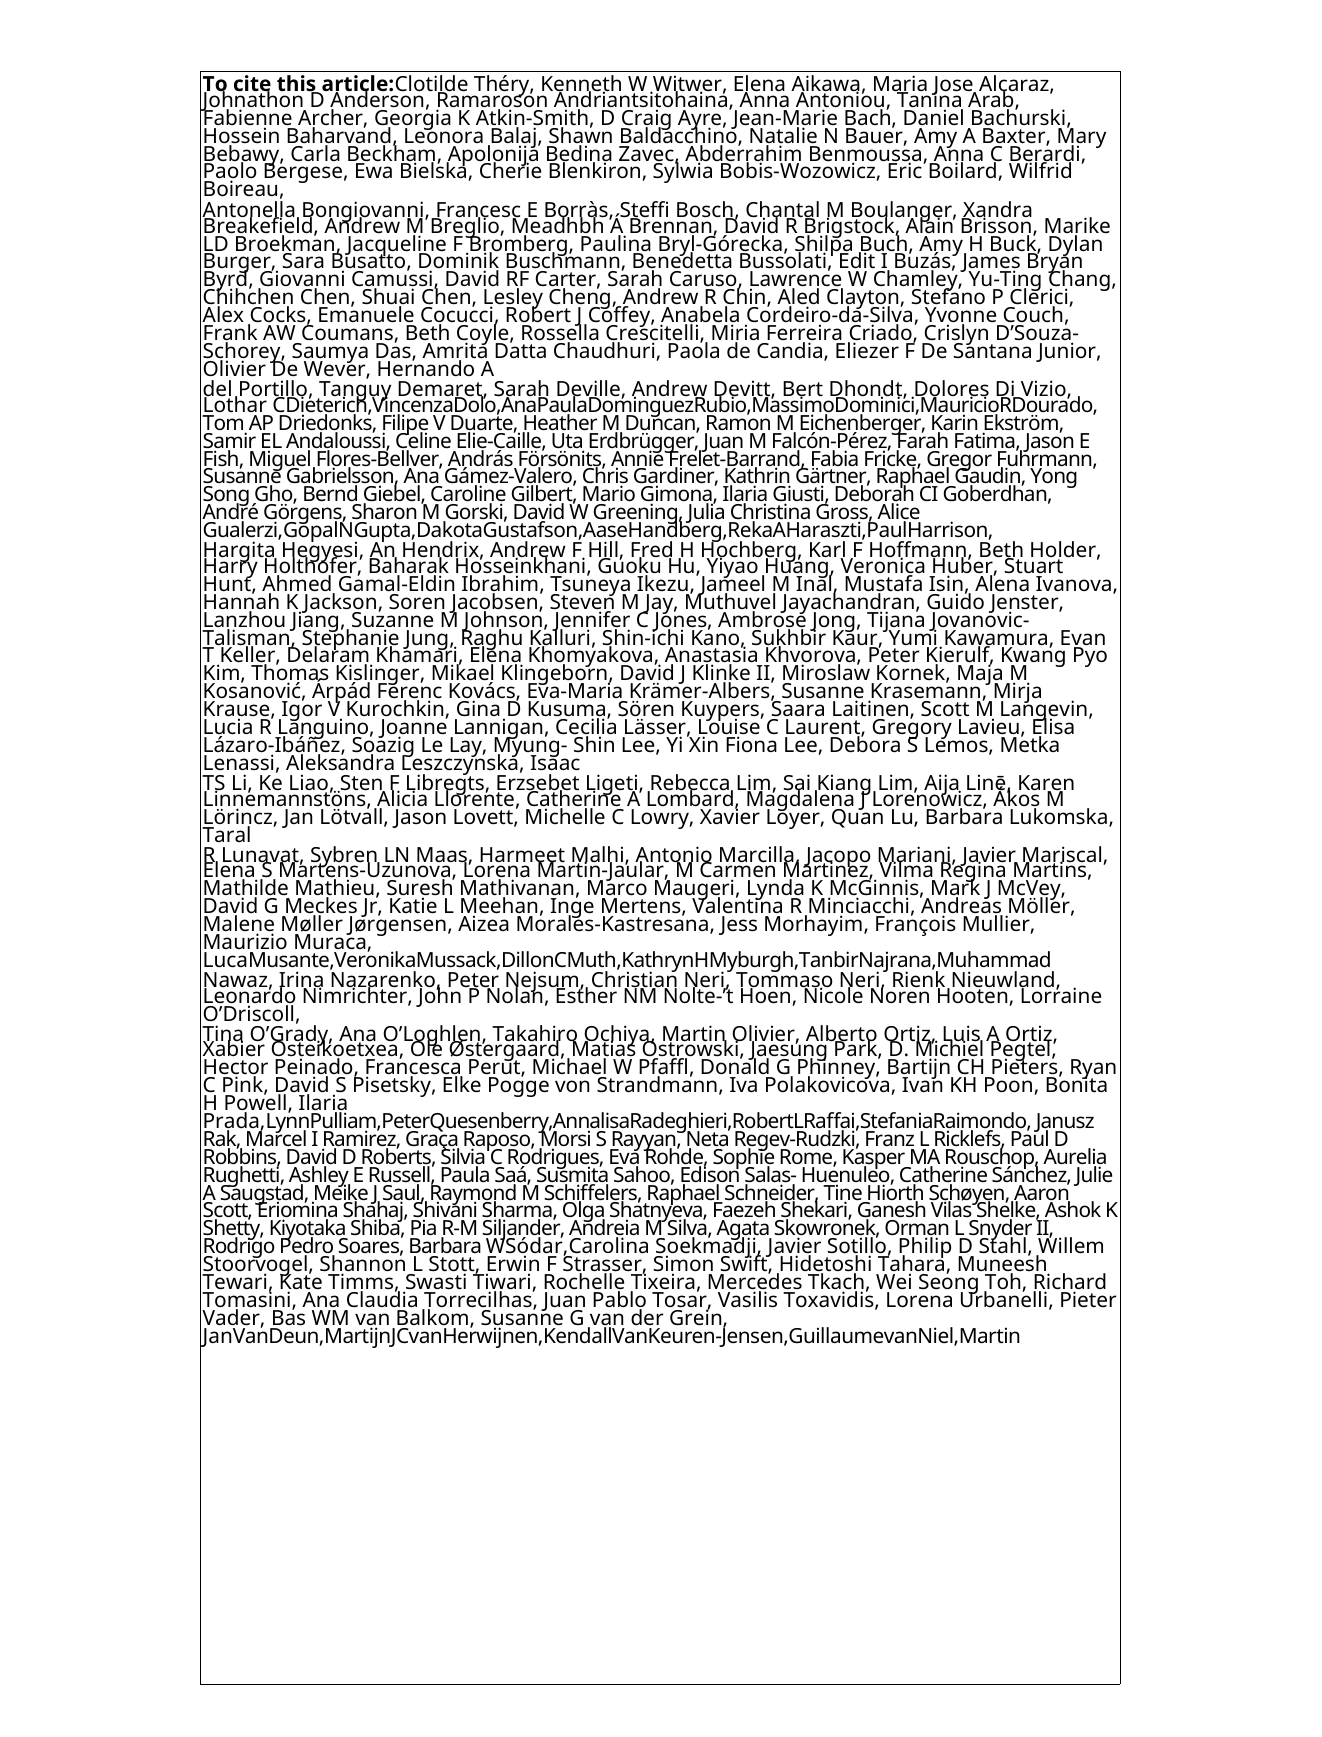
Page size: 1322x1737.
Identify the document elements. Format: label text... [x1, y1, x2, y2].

text Nawaz, Irina Nazarenko, Peter Nejsum, Christian Neri, Tommaso Neri, Rienk Nieuwland, Leonardo Nimrichter, John P Nolan, Esther NM Nolte-’t Hoen, Nicole Noren Hooten, Lorraine O’Driscoll, [202, 973, 1120, 1027]
text Antonella Bongiovanni, Francesc E Borràs, Steffi Bosch, Chantal M Boulanger, Xandra Breakefield, Andrew M Breglio, Meadhbh Á Brennan, David R Brigstock, Alain Brisson, Marike LD Broekman, Jacqueline F Bromberg, Paulina Bryl-Górecka, Shilpa Buch, Amy H Buck, Dylan Burger, Sara Busatto, Dominik Buschmann, Benedetta Bussolati, Edit I Buzás, James Bryan Byrd, Giovanni Camussi, David RF Carter, Sarah Caruso, Lawrence W Chamley, Yu-Ting Chang, Chihchen Chen, Shuai Chen, Lesley Cheng, Andrew R Chin, Aled Clayton, Stefano P Clerici, Alex Cocks, Emanuele Cocucci, Robert J Coffey, Anabela Cordeiro-da-Silva, Yvonne Couch, Frank AW Coumans, Beth Coyle, Rossella Crescitelli, Miria Ferreira Criado, Crislyn D’Souza-Schorey, Saumya Das, Amrita Datta Chaudhuri, Paola de Candia, Eliezer F De Santana Junior, Olivier De Wever, Hernando A [202, 203, 1120, 383]
text Hargita Hegyesi, An Hendrix, Andrew F Hill, Fred H Hochberg, Karl F Hoffmann, Beth Holder, Harry Holthofer, Baharak Hosseinkhani, Guoku Hu, Yiyao Huang, Veronica Huber, Stuart Hunt, Ahmed Gamal-Eldin Ibrahim, Tsuneya Ikezu, Jameel M Inal, Mustafa Isin, Alena Ivanova, Hannah K Jackson, Soren Jacobsen, Steven M Jay, Muthuvel Jayachandran, Guido Jenster, Lanzhou Jiang, Suzanne M Johnson, Jennifer C Jones, Ambrose Jong, Tijana Jovanovic-Talisman, Stephanie Jung, Raghu Kalluri, Shin-ichi Kano, Sukhbir Kaur, Yumi Kawamura, Evan T Keller, Delaram Khamari, Elena Khomyakova, Anastasia Khvorova, Peter Kierulf, Kwang Pyo Kim, Thomas Kislinger, Mikael Klingeborn, David J Klinke II, Miroslaw Kornek, Maja M Kosanović, Árpád Ferenc Kovács, Eva-Maria Krämer-Albers, Susanne Krasemann, Mirja Krause, Igor V Kurochkin, Gina D Kusuma, Sören Kuypers, Saara Laitinen, Scott M Langevin, Lucia R Languino, Joanne Lannigan, Cecilia Lässer, Louise C Laurent, Gregory Lavieu, Elisa Lázaro-Ibáñez, Soazig Le Lay, Myung- Shin Lee, Yi Xin Fiona Lee, Debora S Lemos, Metka Lenassi, Aleksandra Leszczynska, Isaac [202, 544, 1119, 777]
text TS Li, Ke Liao, Sten F Libregts, Erzsebet Ligeti, Rebecca Lim, Sai Kiang Lim, Aija Linē, Karen Linnemannstöns, Alicia Llorente, Catherine A Lombard, Magdalena J Lorenowicz, Ákos M Lörincz, Jan Lötvall, Jason Lovett, Michelle C Lowry, Xavier Loyer, Quan Lu, Barbara Lukomska, Taral [202, 777, 1120, 848]
text To cite this article:Clotilde Théry, Kenneth W Witwer, Elena Aikawa, Maria Jose Alcaraz, Johnathon D Anderson, Ramaroson Andriantsitohaina, Anna Antoniou, Tanina Arab, Fabienne Archer, Georgia K Atkin-Smith, D Craig Ayre, Jean-Marie Bach, Daniel Bachurski, Hossein Baharvand, Leonora Balaj, Shawn Baldacchino, Natalie N Bauer, Amy A Baxter, Mary Bebawy, Carla Beckham, Apolonija Bedina Zavec, Abderrahim Benmoussa, Anna C Berardi, Paolo Bergese, Ewa Bielska, Cherie Blenkiron, Sylwia Bobis-Wozowicz, Eric Boilard, Wilfrid Boireau, [202, 78, 1110, 203]
text del Portillo, Tanguy Demaret, Sarah Deville, Andrew Devitt, Bert Dhondt, Dolores Di Vizio, Lothar CDieterich,VincenzaDolo,AnaPaulaDominguezRubio,MassimoDominici,MauricioRDourado, Tom AP Driedonks, Filipe V Duarte, Heather M Duncan, Ramon M Eichenberger, Karin Ekström, Samir EL Andaloussi, Celine Elie-Caille, Uta Erdbrügger, Juan M Falcón-Pérez, Farah Fatima, Jason E Fish, Miguel Flores-Bellver, András Försönits, Annie Frelet-Barrand, Fabia Fricke, Gregor Fuhrmann, Susanne Gabrielsson, Ana Gámez-Valero, Chris Gardiner, Kathrin Gärtner, Raphael Gaudin, Yong Song Gho, Bernd Giebel, Caroline Gilbert, Mario Gimona, Ilaria Giusti, Deborah CI Goberdhan, André Görgens, Sharon M Gorski, David W Greening, Julia Christina Gross, Alice Gualerzi,GopalNGupta,DakotaGustafson,AaseHandberg,RekaAHaraszti,PaulHarrison, [202, 383, 1111, 544]
text Tina O’Grady, Ana O’Loghlen, Takahiro Ochiya, Martin Olivier, Alberto Ortiz, Luis A Ortiz, Xabier Osteikoetxea, Ole Østergaard, Matias Ostrowski, Jaesung Park, D. Michiel Pegtel, Hector Peinado, Francesca Perut, Michael W Pfaffl, Donald G Phinney, Bartijn CH Pieters, Ryan C Pink, David S Pisetsky, Elke Pogge von Strandmann, Iva Polakovicova, Ivan KH Poon, Bonita H Powell, Ilaria Prada,LynnPulliam,PeterQuesenberry,AnnalisaRadeghieri,RobertLRaffai,StefaniaRaimondo, Janusz Rak, Marcel I Ramirez, Graça Raposo, Morsi S Rayyan, Neta Regev-Rudzki, Franz L Ricklefs, Paul D Robbins, David D Roberts, Silvia C Rodrigues, Eva Rohde, Sophie Rome, Kasper MA Rouschop, Aurelia Rughetti, Ashley E Russell, Paula Saá, Susmita Sahoo, Edison Salas- Huenuleo, Catherine Sánchez, Julie A Saugstad, Meike J Saul, Raymond M Schiffelers, Raphael Schneider, Tine Hiorth Schøyen, Aaron Scott, Eriomina Shahaj, Shivani Sharma, Olga Shatnyeva, Faezeh Shekari, Ganesh Vilas Shelke, Ashok K Shetty, Kiyotaka Shiba, Pia R-M Siljander, Andreia M Silva, Agata Skowronek, Orman L Snyder II, Rodrigo Pedro Soares, Barbara WSódar,Carolina Soekmadji, Javier Sotillo, Philip D Stahl, Willem Stoorvogel, Shannon L Stott, Erwin F Strasser, Simon Swift, Hidetoshi Tahara, Muneesh Tewari, Kate Timms, Swasti Tiwari, Rochelle Tixeira, Mercedes Tkach, Wei Seong Toh, Richard Tomasini, Ana Claudia Torrecilhas, Juan Pablo Tosar, Vasilis Toxavidis, Lorena Urbanelli, Pieter Vader, Bas WM van Balkom, Susanne G van der Grein, JanVanDeun,MartijnJCvanHerwijnen,KendallVanKeuren-Jensen,GuillaumevanNiel,Martin [202, 1027, 1120, 1349]
text R Lunavat, Sybren LN Maas, Harmeet Malhi, Antonio Marcilla, Jacopo Mariani, Javier Mariscal, Elena S Martens-Uzunova, Lorena Martin-Jaular, M Carmen Martinez, Vilma Regina Martins, Mathilde Mathieu, Suresh Mathivanan, Marco Maugeri, Lynda K McGinnis, Mark J McVey, David G Meckes Jr, Katie L Meehan, Inge Mertens, Valentina R Minciacchi, Andreas Möller, Malene Møller Jørgensen, Aizea Morales-Kastresana, Jess Morhayim, François Mullier, Maurizio Muraca, LucaMusante,VeronikaMussack,DillonCMuth,KathrynHMyburgh,TanbirNajrana,Muhammad [202, 848, 1110, 973]
